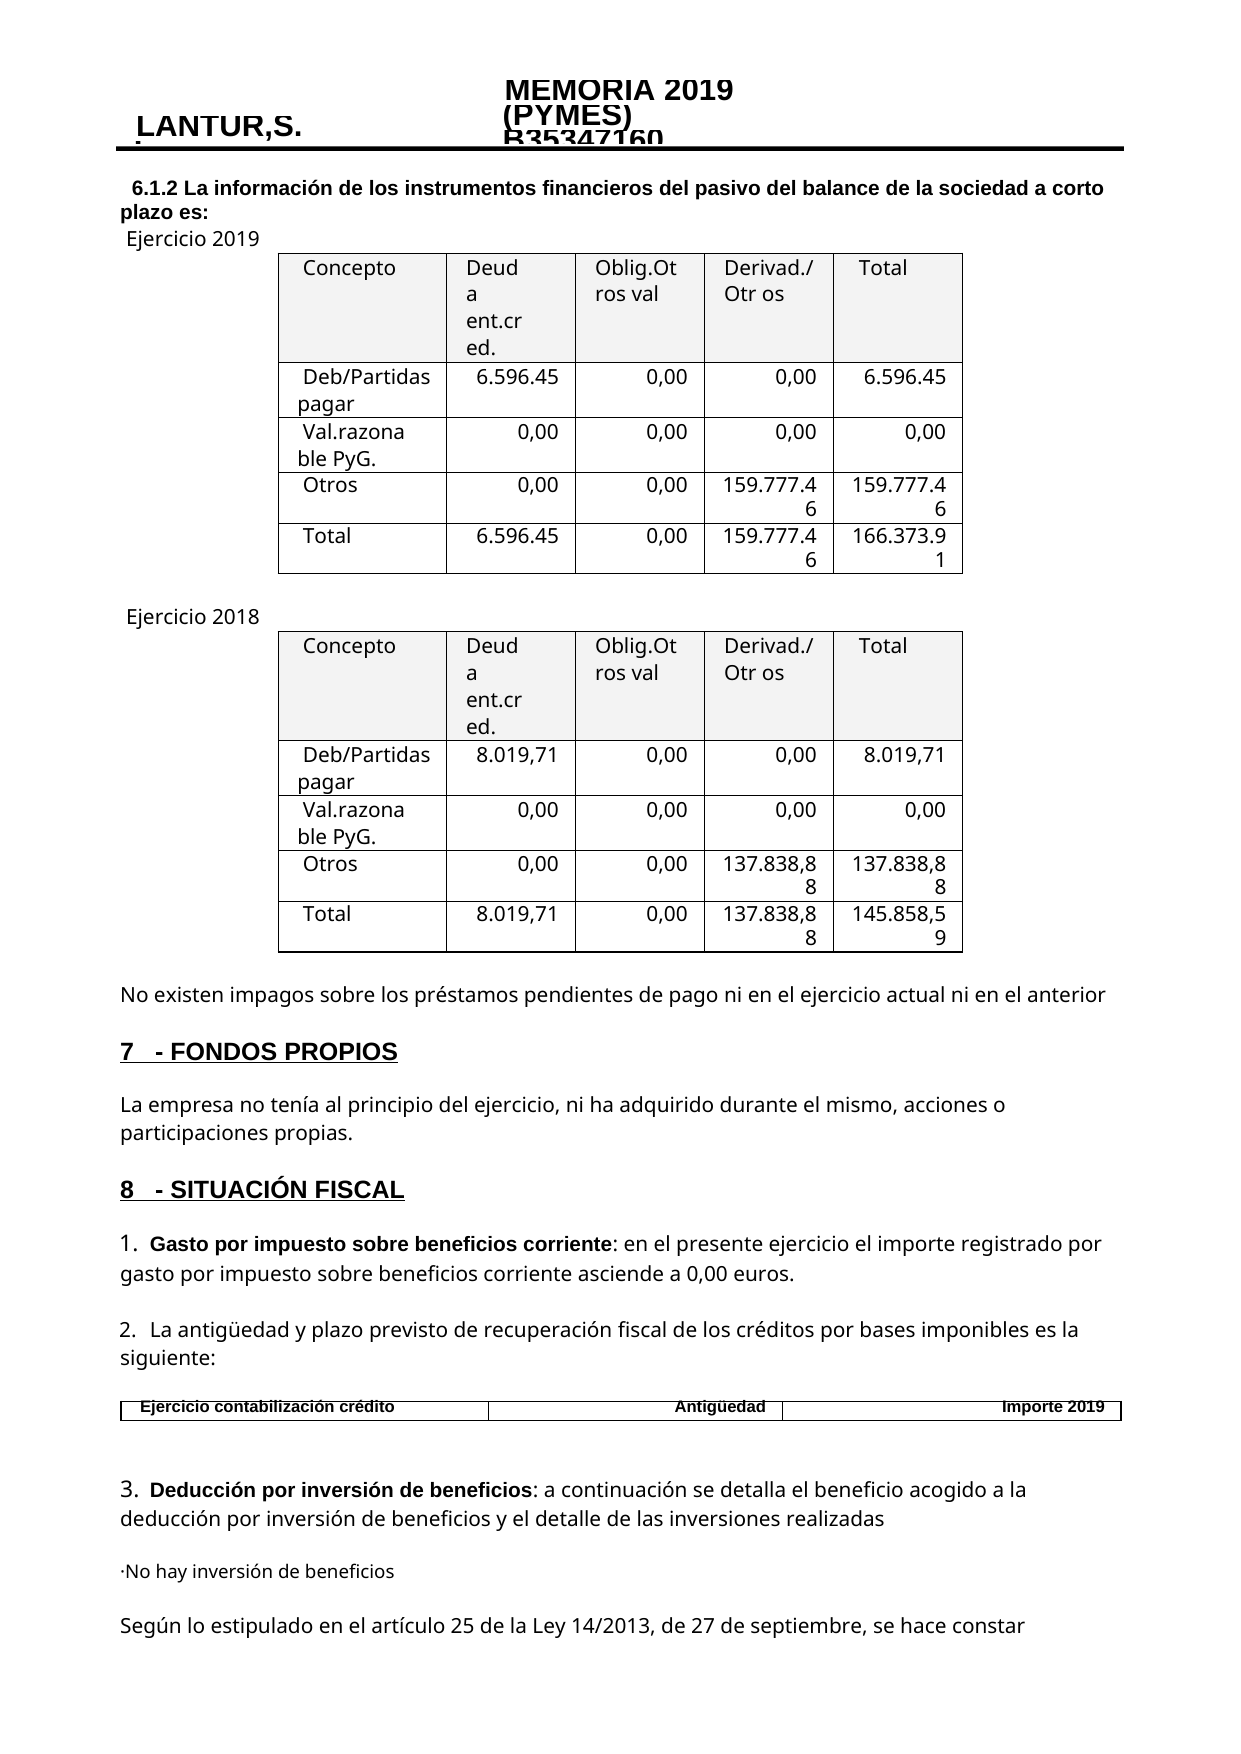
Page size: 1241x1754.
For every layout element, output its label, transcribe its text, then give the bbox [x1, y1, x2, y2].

table_cell 159.777.46 [705, 473, 833, 523]
table_cell Total [279, 902, 446, 951]
list Deducción por inversión de beneficios: a continuación se detalla el beneficio acogido a la deducción por inversión de beneficios y el detalle de las inversiones realizadas [120, 1473, 1105, 1533]
table_header Concepto [279, 632, 446, 740]
subtitle - SITUACIÓN FISCAL [120, 1175, 1134, 1203]
table_cell 8.019,71 [447, 741, 575, 795]
table_cell Total [279, 524, 446, 573]
text ·No hay inversión de beneficios [120, 1558, 1134, 1584]
table_cell 0,00 [834, 418, 962, 472]
table_cell 0,00 [447, 418, 575, 472]
text Según lo estipulado en el artículo 25 de la Ley 14/2013, de 27 de septiembre, se hace constar en la memoria el detalle de la reserva por inversión de beneficios: [120, 1612, 1042, 1640]
table_cell Deb/Partidas pagar [279, 363, 446, 417]
table_cell Otros [279, 473, 446, 523]
text Ejercicio 2018 [126, 602, 1134, 631]
table_cell 8.019,71 [447, 902, 575, 951]
table_cell 0,00 [705, 796, 833, 850]
table_header Total [834, 254, 962, 362]
table_header Oblig.Otros val [576, 632, 704, 740]
text La empresa no tenía al principio del ejercicio, ni ha adquirido durante el mismo, acciones o participaciones propias. [120, 1090, 1105, 1147]
table_cell 0,00 [576, 363, 704, 417]
table_cell Otros [279, 851, 446, 901]
table_cell 0,00 [576, 902, 704, 951]
table_cell 159.777.46 [705, 524, 833, 573]
table_cell 6.596.45 [834, 363, 962, 417]
table_cell 0,00 [576, 796, 704, 850]
table_cell 0,00 [705, 418, 833, 472]
table_cell 166.373.91 [834, 524, 962, 573]
table_header Importe 2019 [783, 1402, 1120, 1420]
list Gasto por impuesto sobre beneficios corriente: en el presente ejercicio el importe registrado por gasto por impuesto sobre beneficios corriente asciende a 0,00 euros. [119, 1227, 1122, 1287]
table_cell 137.838,88 [705, 851, 833, 901]
text No existen impagos sobre los préstamos pendientes de pago ni en el ejercicio actual ni en el anterior [120, 980, 1134, 1009]
subtitle 6.1.2 La información de los instrumentos financieros del pasivo del balance de la sociedad a corto plazo es: [120, 176, 1134, 224]
table_cell Val.razonable PyG. [279, 796, 446, 850]
subtitle - FONDOS PROPIOS [120, 1037, 1134, 1066]
table_cell 0,00 [576, 851, 704, 901]
table_header Deuda ent.cred. [447, 632, 575, 740]
table_cell 0,00 [576, 741, 704, 795]
table_header Derivad./Otr os [705, 632, 833, 740]
table_cell 137.838,88 [705, 902, 833, 951]
table_header Oblig.Otros val [576, 254, 704, 362]
text Ejercicio 2019 [126, 224, 1134, 252]
table_header Total [834, 632, 962, 740]
table_cell 0,00 [705, 363, 833, 417]
table_cell 0,00 [447, 796, 575, 850]
table_cell 145.858,59 [834, 902, 962, 951]
table_cell 6.596.45 [447, 363, 575, 417]
table_cell 0,00 [576, 473, 704, 523]
table_cell 0,00 [576, 418, 704, 472]
table_header Deuda ent.cred. [447, 254, 575, 362]
table_cell 137.838,88 [834, 851, 962, 901]
table_cell 6.596.45 [447, 524, 575, 573]
table_cell 8.019,71 [834, 741, 962, 795]
table_cell 0,00 [576, 524, 704, 573]
table_header Concepto [279, 254, 446, 362]
table_cell 0,00 [447, 473, 575, 523]
list La antigüedad y plazo previsto de recuperación fiscal de los créditos por bases imponibles es la siguiente: [119, 1315, 1122, 1372]
table_cell 0,00 [705, 741, 833, 795]
table_cell 159.777.46 [834, 473, 962, 523]
table_cell 0,00 [834, 796, 962, 850]
table_cell Deb/Partidas pagar [279, 741, 446, 795]
table_header Derivad./Otr os [705, 254, 833, 362]
table_cell 0,00 [447, 851, 575, 901]
table_header Antigüedad [489, 1402, 782, 1420]
table_header Ejercicio contabilización crédito [122, 1402, 488, 1420]
table_cell Val.razonable PyG. [279, 418, 446, 472]
